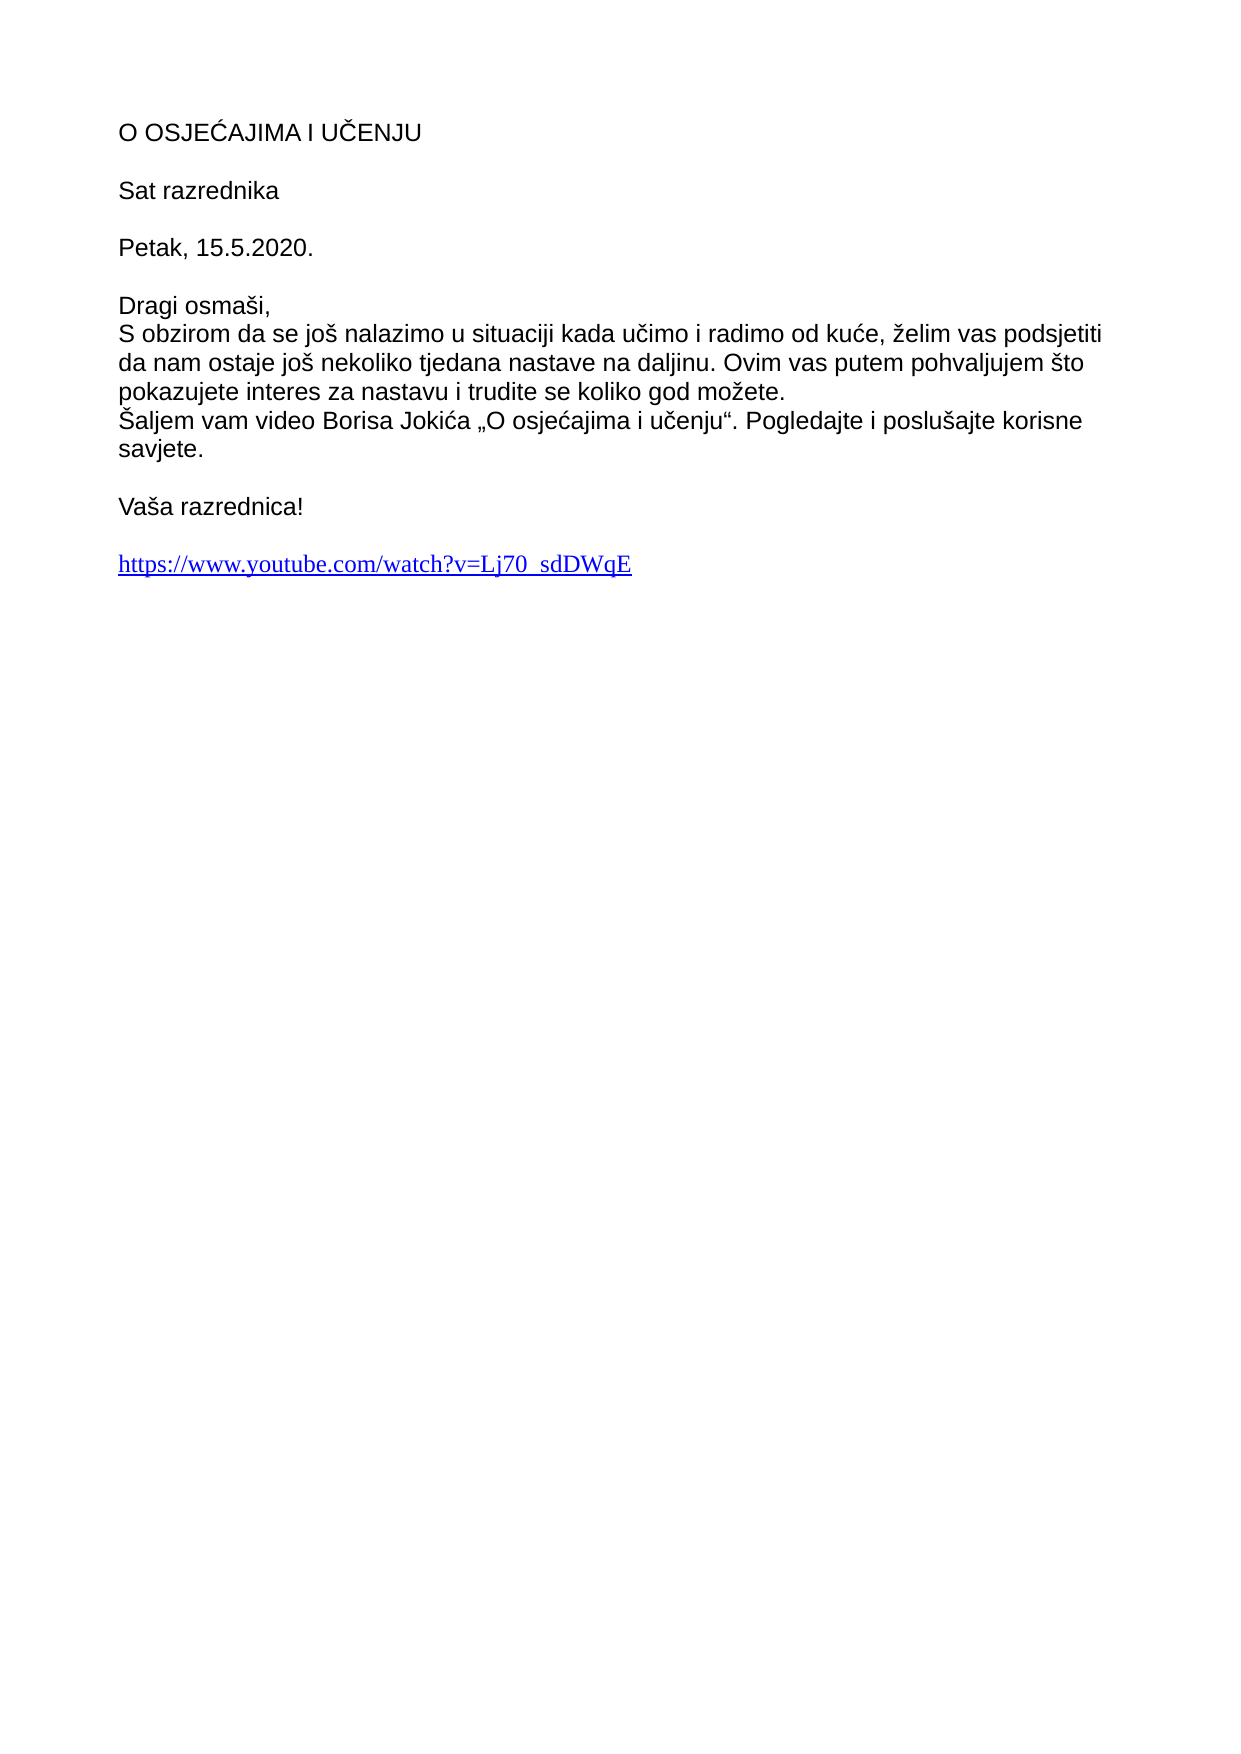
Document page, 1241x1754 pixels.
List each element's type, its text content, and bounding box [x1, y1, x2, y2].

text Sat razrednika [118, 176, 1122, 204]
text Vaša razrednica! [118, 492, 1122, 521]
text Petak, 15.5.2020. [118, 233, 1122, 262]
text S obzirom da se još nalazimo u situaciji kada učimo i radimo od kuće, želim vas podsjetiti da nam ostaje još nekoliko tjedana nastave na daljinu. Ovim vas putem pohvaljujem što pokazujete interes za nastavu i trudite se koliko god možete. [118, 319, 1122, 406]
text Dragi osmaši, [118, 291, 1122, 319]
text Šaljem vam video Borisa Jokića „O osjećajima i učenju“. Pogledajte i poslušajte korisne savjete. [118, 406, 1122, 463]
text O OSJEĆAJIMA I UČENJU [118, 118, 1122, 147]
text https://www.youtube.com/watch?v=Lj70_sdDWqE [118, 549, 1122, 578]
